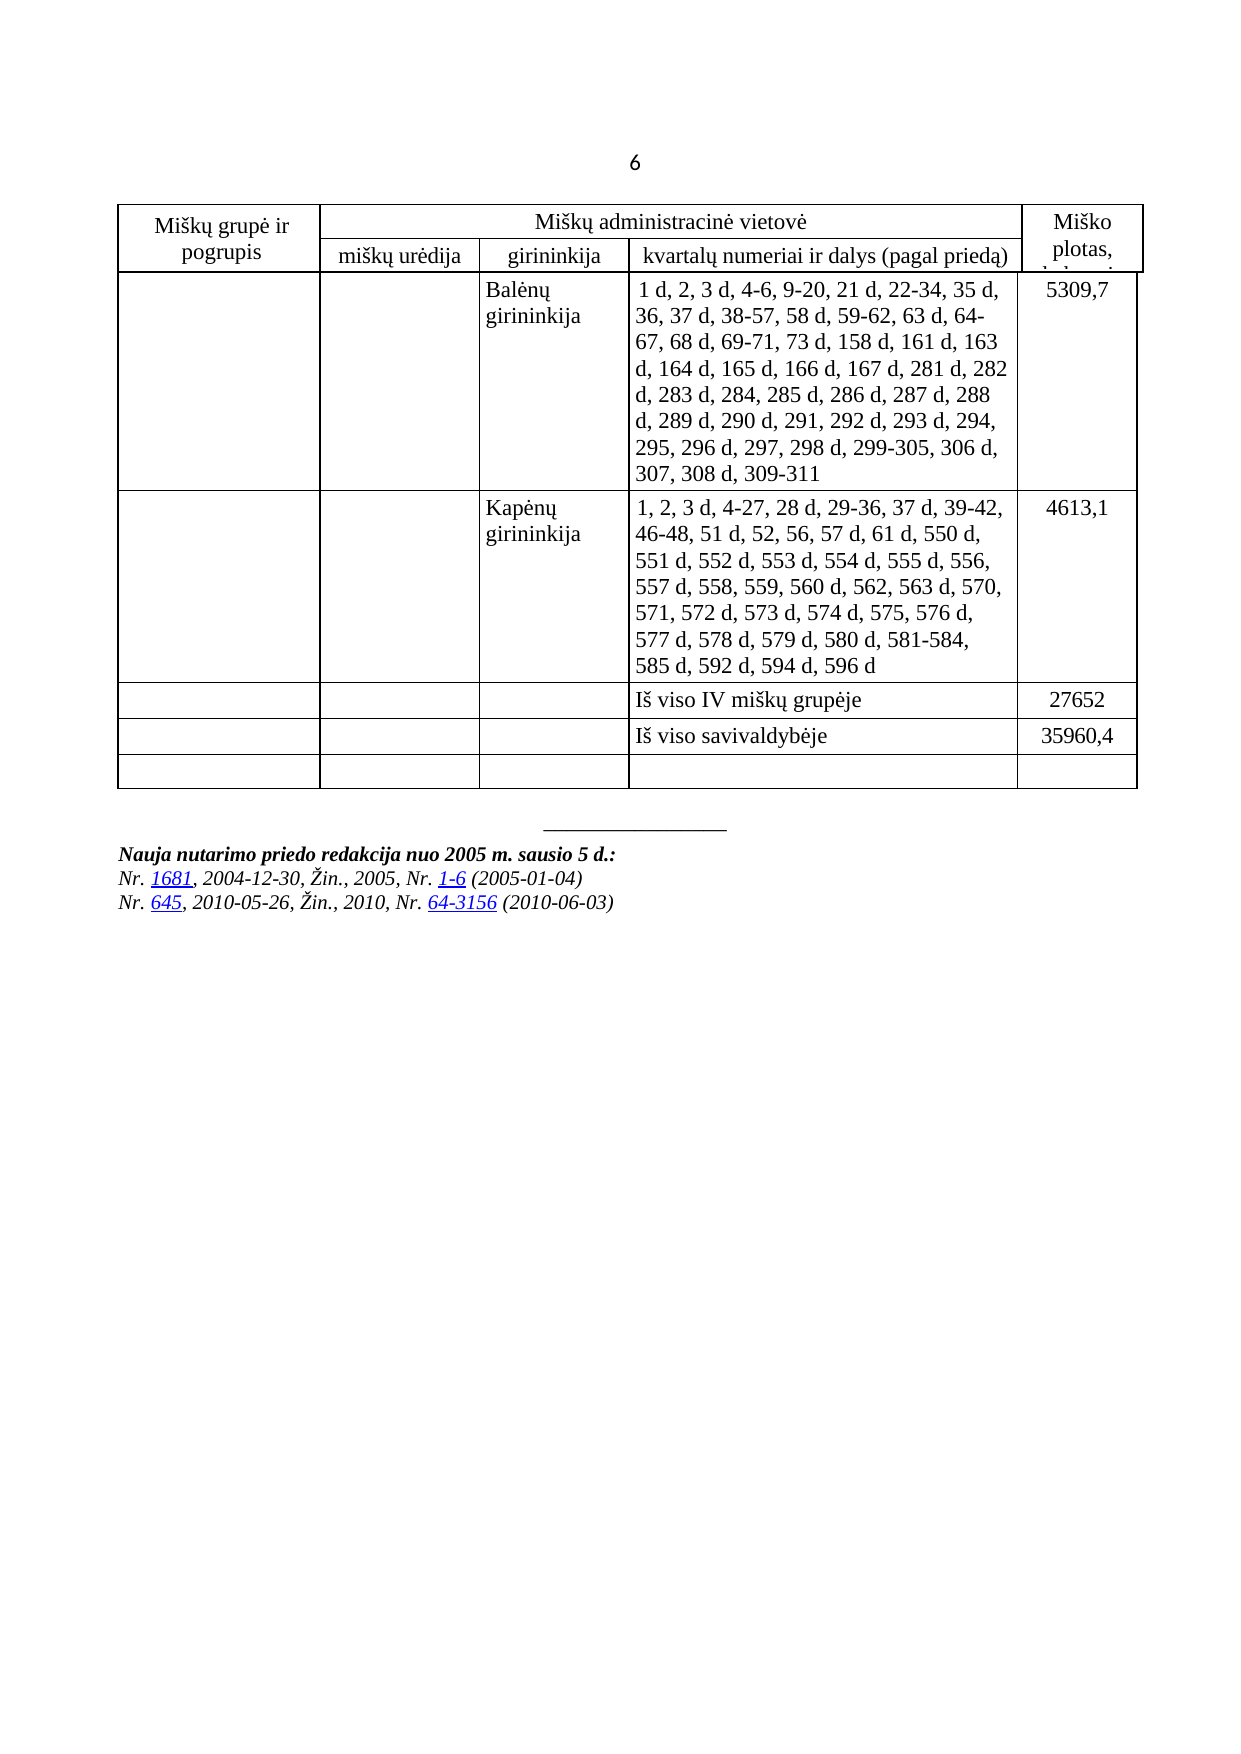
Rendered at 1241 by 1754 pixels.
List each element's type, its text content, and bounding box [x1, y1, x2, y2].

text Nauja nutarimo priedo redakcija nuo 2005 m. sausio 5 d.: [118, 842, 1152, 866]
table_header Miškų administracinė vietovė [321, 205, 1021, 237]
text Nr. 645, 2010-05-26, Žin., 2010, Nr. 64-3156 (2010-06-03) [118, 890, 1152, 914]
table_cell [630, 755, 1017, 787]
table_cell [321, 719, 479, 754]
table_cell [480, 755, 628, 787]
table_cell [1138, 523, 1143, 681]
text Nr. 1681, 2004-12-30, Žin., 2005, Nr. 1-6 (2005-01-04) [118, 866, 1152, 890]
table_cell [321, 273, 479, 489]
table_cell [321, 755, 479, 787]
table_cell Kapėnų girininkija [480, 491, 628, 681]
table_cell [119, 719, 319, 754]
table_cell miškų urėdija [321, 239, 479, 271]
table_cell 27652 [1018, 683, 1136, 717]
table_cell kvartalų numeriai ir dalys (pagal priedą) [630, 239, 1021, 271]
table_header Miškų grupė ir pogrupis [119, 205, 319, 271]
text –––––––––––––––– [118, 815, 1152, 842]
table_cell Iš viso IV miškų grupėje [630, 683, 1017, 717]
table_header Miško plotas, hektarais [1023, 205, 1142, 271]
table_cell [1018, 755, 1136, 787]
table_cell [321, 491, 479, 681]
table_cell [480, 719, 628, 754]
table_cell 1, 2, 3 d, 4-27, 28 d, 29-36, 37 d, 39-42, 46-48, 51 d, 52, 56, 57 d, 61 d, 550 d, 551 d, 552 d, 553 d, 554 d, 555 d, 556, 557 d, 558, 559, 560 d, 562, 563 d, 570, 571, 572 d, 573 d, 574 d, 575, 576 d, 577 d, 578 d, 579 d, 580 d, 581-584, 585 d, 592 d, 594 d, 596 d [630, 491, 1017, 681]
table_cell Balėnų girininkija [480, 273, 628, 489]
table_cell 1 d, 2, 3 d, 4-6, 9-20, 21 d, 22-34, 35 d, 36, 37 d, 38-57, 58 d, 59-62, 63 d, 64-67, 68 d, 69-71, 73 d, 158 d, 161 d, 163 d, 164 d, 165 d, 166 d, 167 d, 281 d, 282 d, 283 d, 284, 285 d, 286 d, 287 d, 288 d, 289 d, 290 d, 291, 292 d, 293 d, 294, 295, 296 d, 297, 298 d, 299-305, 306 d, 307, 308 d, 309-311 [630, 273, 1017, 489]
table_cell girininkija [480, 239, 628, 271]
table_cell [1138, 304, 1143, 489]
table_cell 5309,7 [1018, 273, 1136, 489]
table_cell [119, 755, 319, 787]
table_cell [119, 491, 319, 681]
table_cell 4613,1 [1018, 491, 1136, 681]
table_cell [119, 273, 319, 489]
table_cell [321, 683, 479, 717]
table_cell Iš viso savivaldybėje [630, 719, 1017, 754]
table_cell [480, 683, 628, 717]
table_cell 35960,4 [1018, 719, 1136, 754]
table_cell [119, 683, 319, 717]
